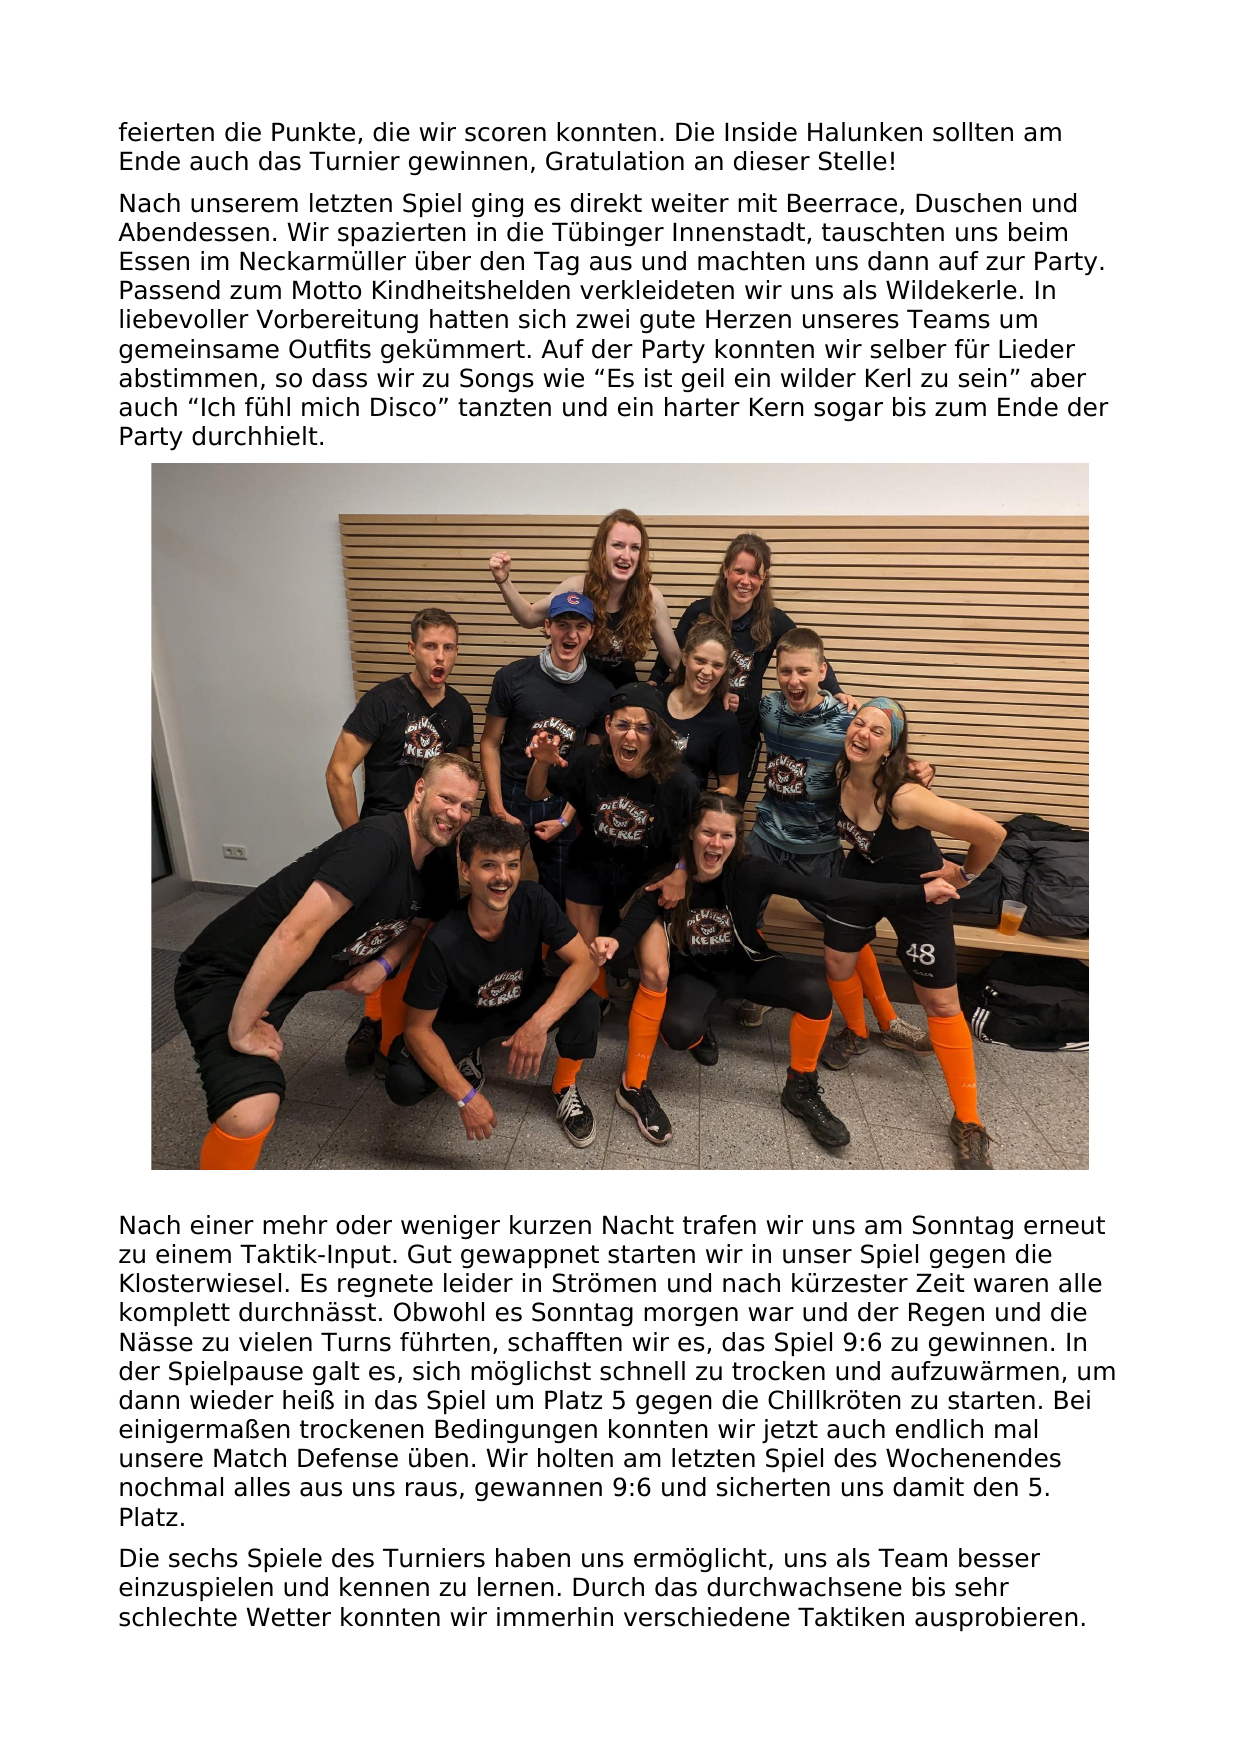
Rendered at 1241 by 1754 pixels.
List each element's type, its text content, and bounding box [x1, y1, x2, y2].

text Die sechs Spiele des Turniers haben uns ermöglicht, uns als Team besser einzuspielen und kennen zu lernen. Durch das durchwachsene bis sehr schlechte Wetter konnten wir immerhin verschiedene Taktiken ausprobieren. [118, 1544, 1122, 1632]
text Nach einer mehr oder weniger kurzen Nacht trafen wir uns am Sonntag erneut zu einem Taktik-Input. Gut gewappnet starten wir in unser Spiel gegen die Klosterwiesel. Es regnete leider in Strömen und nach kürzester Zeit waren alle komplett durchnässt. Obwohl es Sonntag morgen war und der Regen und die Nässe zu vielen Turns führten, schafften wir es, das Spiel 9:6 zu gewinnen. In der Spielpause galt es, sich möglichst schnell zu trocken und aufzuwärmen, um dann wieder heiß in das Spiel um Platz 5 gegen die Chillkröten zu starten. Bei einigermaßen trockenen Bedingungen konnten wir jetzt auch endlich mal unsere Match Defense üben. Wir holten am letzten Spiel des Wochenendes nochmal alles aus uns raus, gewannen 9:6 und sicherten uns damit den 5. Platz. [118, 1211, 1122, 1532]
picture [151, 463, 1089, 1170]
text feierten die Punkte, die wir scoren konnten. Die Inside Halunken sollten am Ende auch das Turnier gewinnen, Gratulation an dieser Stelle! [118, 118, 1122, 176]
text Nach unserem letzten Spiel ging es direkt weiter mit Beerrace, Duschen und Abendessen. Wir spazierten in die Tübinger Innenstadt, tauschten uns beim Essen im Neckarmüller über den Tag aus und machten uns dann auf zur Party. Passend zum Motto Kindheitshelden verkleideten wir uns als Wildekerle. In liebevoller Vorbereitung hatten sich zwei gute Herzen unseres Teams um gemeinsame Outfits gekümmert. Auf der Party konnten wir selber für Lieder abstimmen, so dass wir zu Songs wie “Es ist geil ein wilder Kerl zu sein” aber auch “Ich fühl mich Disco” tanzten und ein harter Kern sogar bis zum Ende der Party durchhielt. [118, 189, 1122, 451]
